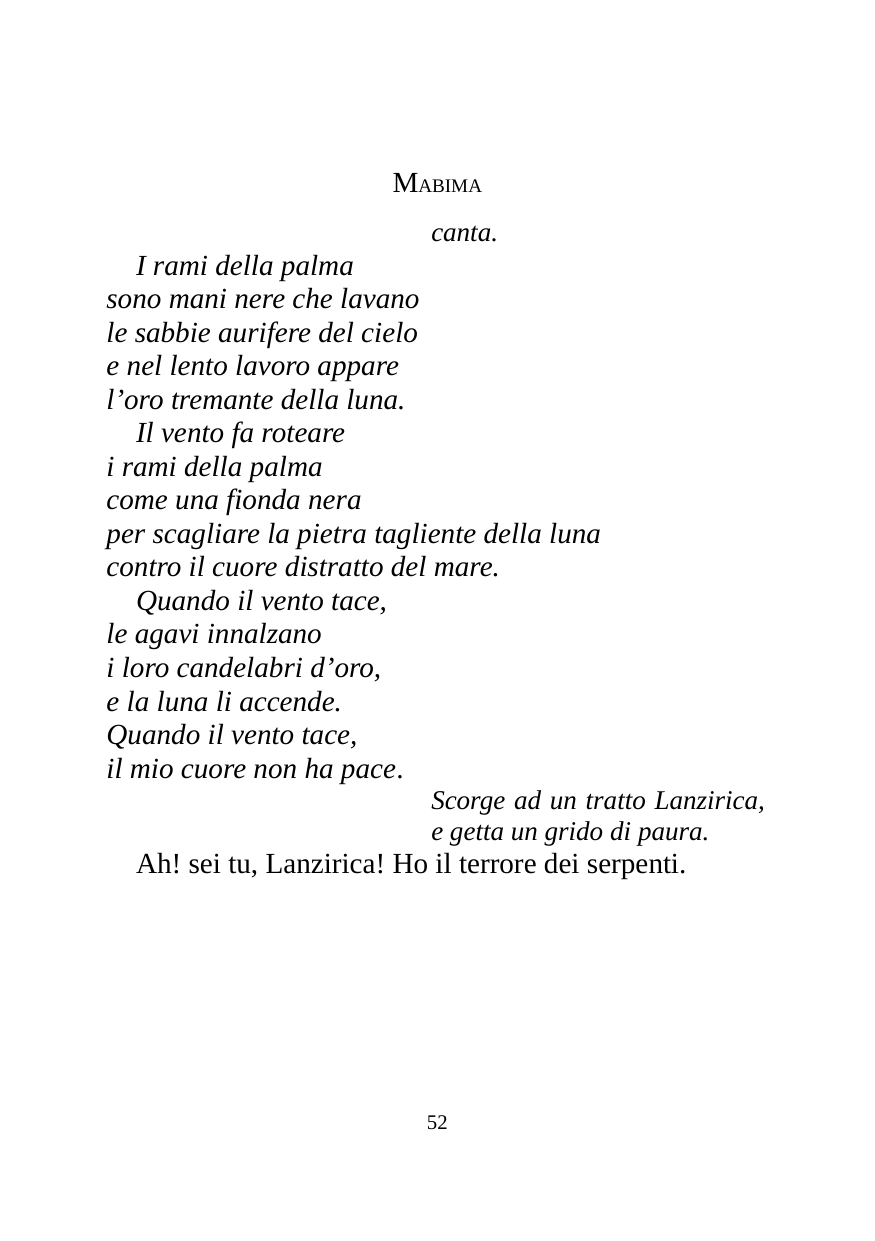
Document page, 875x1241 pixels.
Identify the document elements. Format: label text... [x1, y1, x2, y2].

text Mabima [106, 165, 768, 199]
text I rami della palma sono mani nere che lavano le sabbie aurifere del cielo e nel lento lavoro appare l’oro tremante della luna. [106, 248, 768, 415]
text Quando il vento tace, le agavi innalzano i loro candelabri d’oro, e la luna li accende. Quando il vento tace, il mio cuore non ha pace. [106, 583, 768, 784]
text canta. [431, 217, 768, 248]
text Scorge ad un tratto Lanzirica, e getta un grido di paura. [431, 784, 768, 847]
text Il vento fa roteare i rami della palma come una fionda nera per scagliare la pietra tagliente della luna contro il cuore distratto del mare. [106, 415, 768, 583]
text Ah! sei tu, Lanzirica! Ho il terrore dei serpenti. [106, 847, 768, 880]
